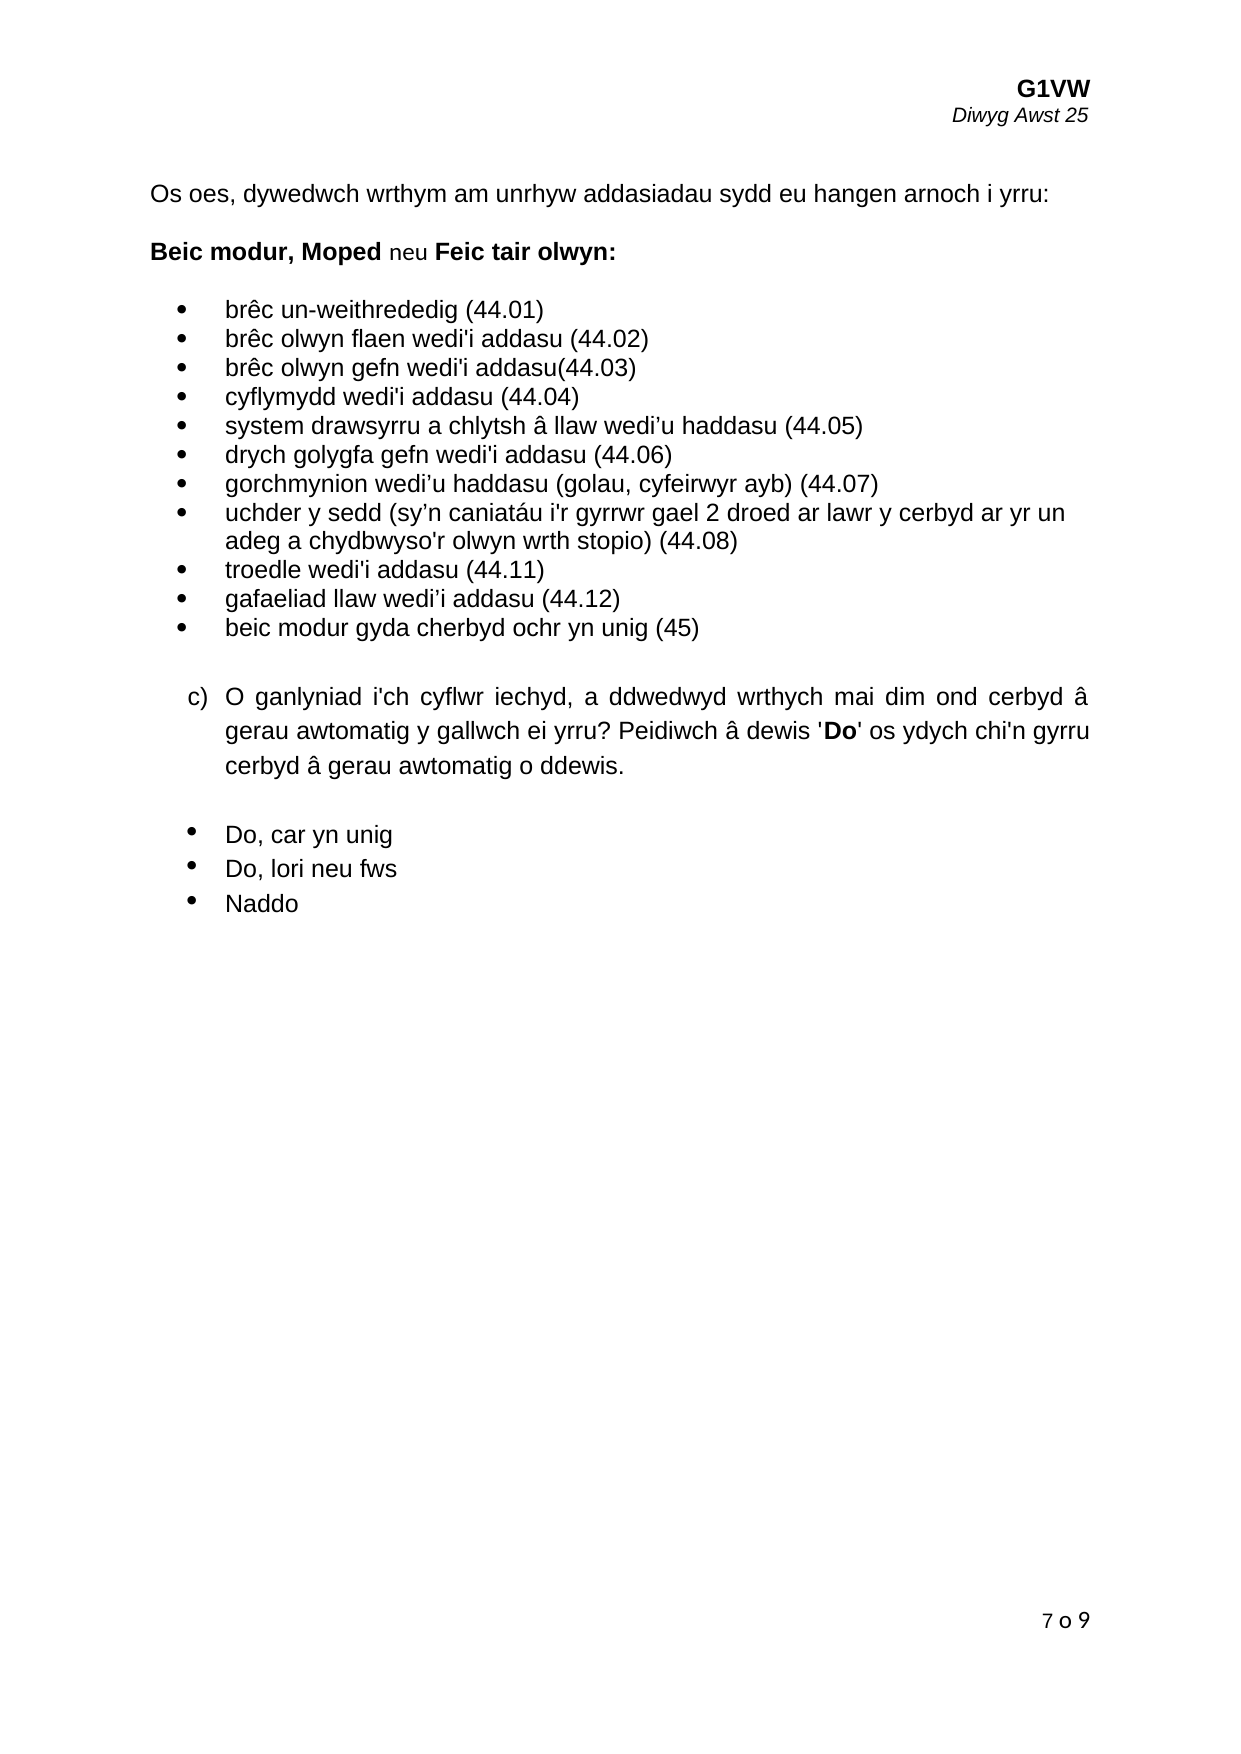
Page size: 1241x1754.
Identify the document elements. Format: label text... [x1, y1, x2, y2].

list O ganlyniad i'ch cyflwr iechyd, a ddwedwyd wrthych mai dim ond cerbyd â gerau awtomatig y gallwch ei yrru? Peidiwch â dewis 'Do' os ydych chi'n gyrru cerbyd â gerau awtomatig o ddewis. [187, 682, 1090, 779]
list Do, car yn unig [187, 820, 1090, 849]
text Os oes, dywedwch wrthym am unrhyw addasiadau sydd eu hangen arnoch i yrru: [150, 179, 1090, 207]
text Beic modur, Moped neu Feic tair olwyn: [150, 236, 1090, 267]
list brêc olwyn flaen wedi'i addasu (44.02) [187, 324, 1090, 353]
list Naddo [187, 889, 1090, 918]
list cyflymydd wedi'i addasu (44.04) [187, 382, 1090, 411]
list uchder y sedd (sy’n caniatáu i'r gyrrwr gael 2 droed ar lawr y cerbyd ar yr un adeg a chydbwyso'r olwyn wrth stopio) (44.08) [187, 497, 1090, 555]
list gorchmynion wedi’u haddasu (golau, cyfeirwyr ayb) (44.07) [187, 469, 1090, 497]
list Do, lori neu fws [187, 854, 1090, 883]
list brêc un-weithrededig (44.01) [187, 296, 1090, 324]
list drych golygfa gefn wedi'i addasu (44.06) [187, 440, 1090, 469]
list brêc olwyn gefn wedi'i addasu(44.03) [187, 353, 1090, 382]
list troedle wedi'i addasu (44.11) [187, 555, 1090, 584]
list gafaeliad llaw wedi’i addasu (44.12) [187, 584, 1090, 613]
list beic modur gyda cherbyd ochr yn unig (45) [187, 613, 1090, 642]
list system drawsyrru a chlytsh â llaw wedi’u haddasu (44.05) [187, 411, 1090, 440]
